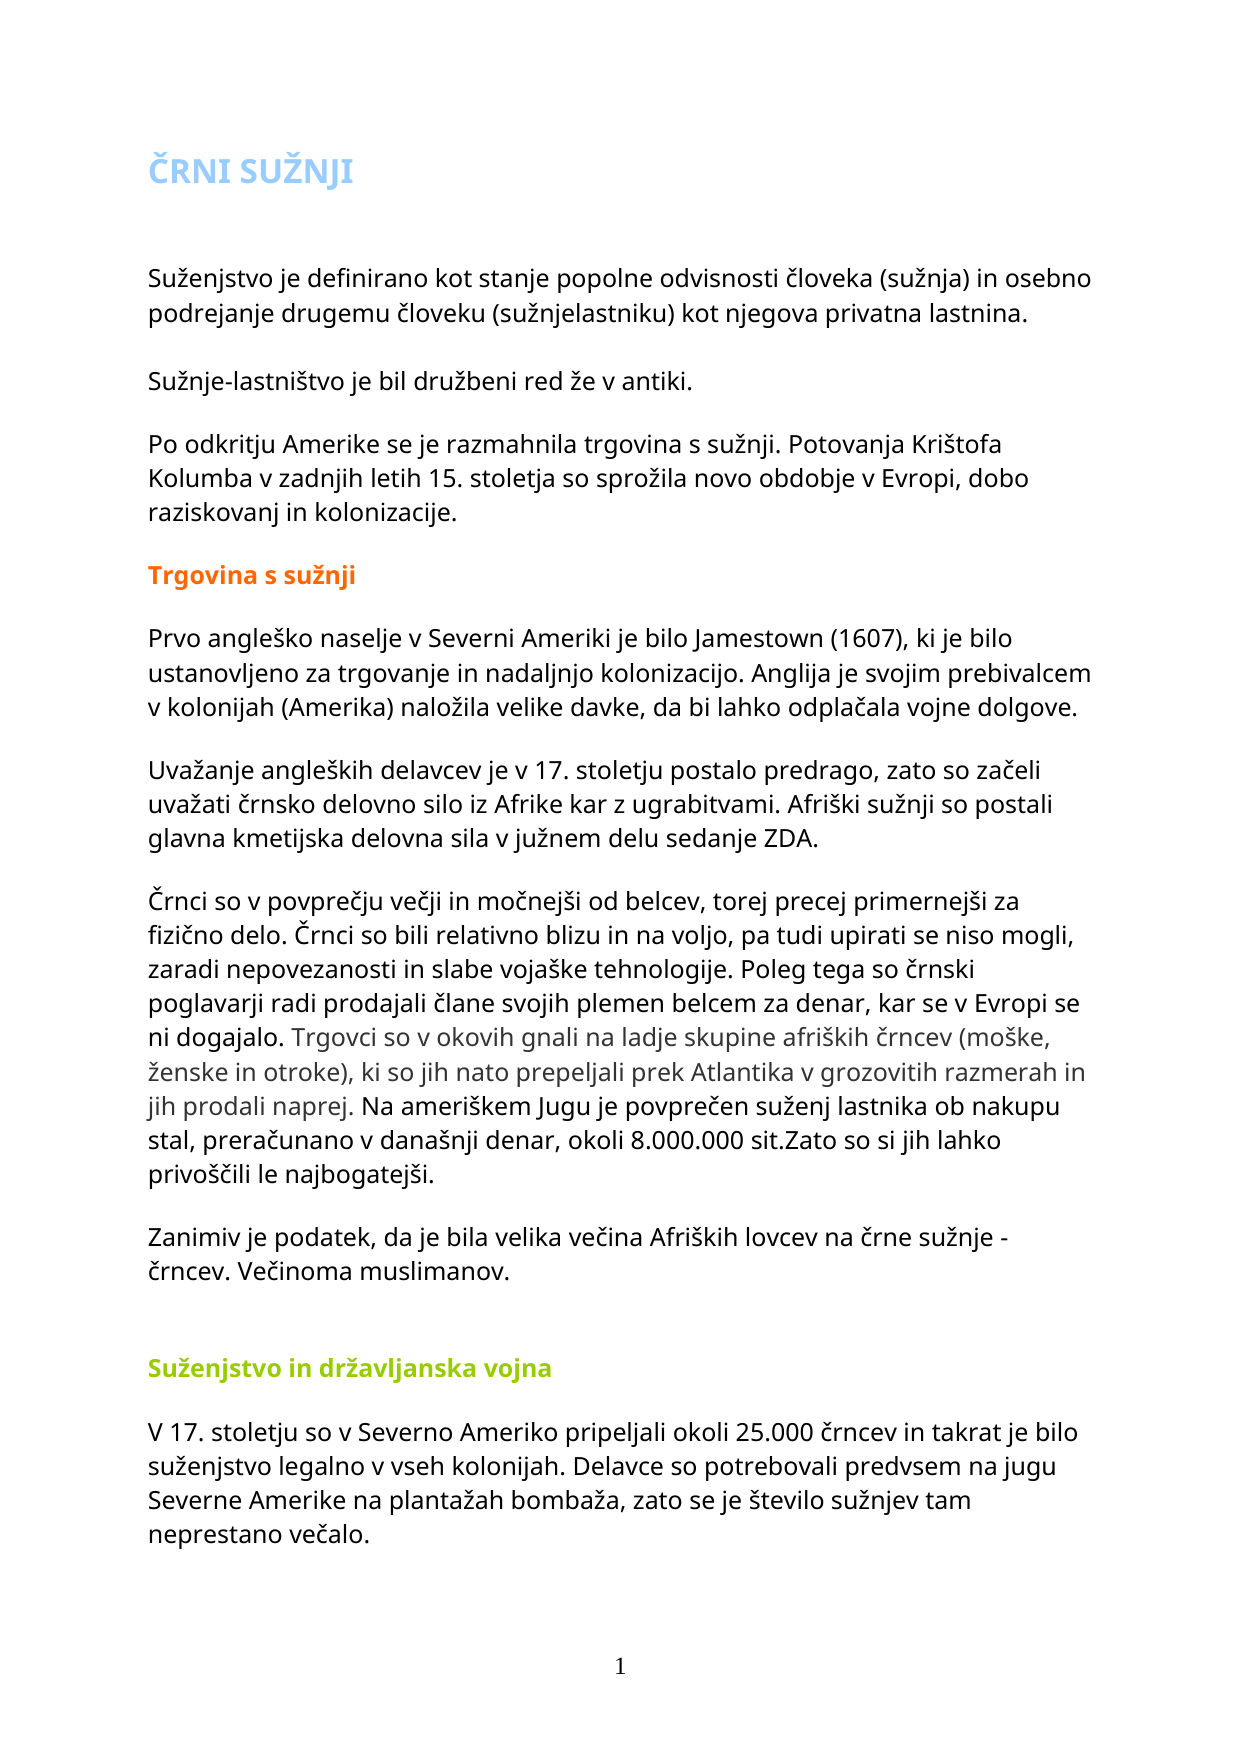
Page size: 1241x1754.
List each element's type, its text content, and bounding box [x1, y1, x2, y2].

text Uvažanje angleških delavcev je v 17. stoletju postalo predrago, zato so začeli uvažati črnsko delovno silo iz Afrike kar z ugrabitvami. Afriški sužnji so postali glavna kmetijska delovna sila v južnem delu sedanje ZDA. [148, 752, 1093, 855]
text ČRNI SUŽNJI [148, 148, 1093, 193]
text Suženjstvo je definirano kot stanje popolne odvisnosti človeka (sužnja) in osebno podrejanje drugemu človeku (sužnjelastniku) kot njegova privatna lastnina. [148, 261, 1093, 329]
text Suženjstvo in državljanska vojna [148, 1351, 1093, 1385]
text Prvo angleško naselje v Severni Ameriki je bilo Jamestown (1607), ki je bilo ustanovljeno za trgovanje in nadaljnjo kolonizacijo. Anglija je svojim prebivalcem v kolonijah (Amerika) naložila velike davke, da bi lahko odplačala vojne dolgove. [148, 621, 1093, 723]
text V 17. stoletju so v Severno Ameriko pripeljali okoli 25.000 črncev in takrat je bilo suženjstvo legalno v vseh kolonijah. Delavce so potrebovali predvsem na jugu Severne Amerike na plantažah bombaža, zato se je število sužnjev tam neprestano večalo. [148, 1414, 1093, 1550]
text Trgovina s sužnji [148, 558, 1093, 592]
text Po odkritju Amerike se je razmahnila trgovina s sužnji. Potovanja Krištofa Kolumba v zadnjih letih 15. stoletja so sprožila novo obdobje v Evropi, dobo raziskovanj in kolonizacije. [148, 427, 1093, 529]
text Črnci so v povprečju večji in močnejši od belcev, torej precej primernejši za fizično delo. Črnci so bili relativno blizu in na voljo, pa tudi upirati se niso mogli, zaradi nepovezanosti in slabe vojaške tehnologije. Poleg tega so črnski poglavarji radi prodajali člane svojih plemen belcem za denar, kar se v Evropi se ni dogajalo. Trgovci so v okovih gnali na ladje skupine afriških črncev (moške, ženske in otroke), ki so jih nato prepeljali prek Atlantika v grozovitih razmerah in jih prodali naprej. Na ameriškem Jugu je povprečen suženj lastnika ob nakupu stal, preračunano v današnji denar, okoli 8.000.000 sit.Zato so si jih lahko privoščili le najbogatejši. [148, 884, 1093, 1190]
text Zanimiv je podatek, da je bila velika večina Afriških lovcev na črne sužnje - črncev. Večinoma muslimanov. [148, 1219, 1093, 1322]
text Sužnje-lastništvo je bil družbeni red že v antiki. [148, 363, 1093, 397]
